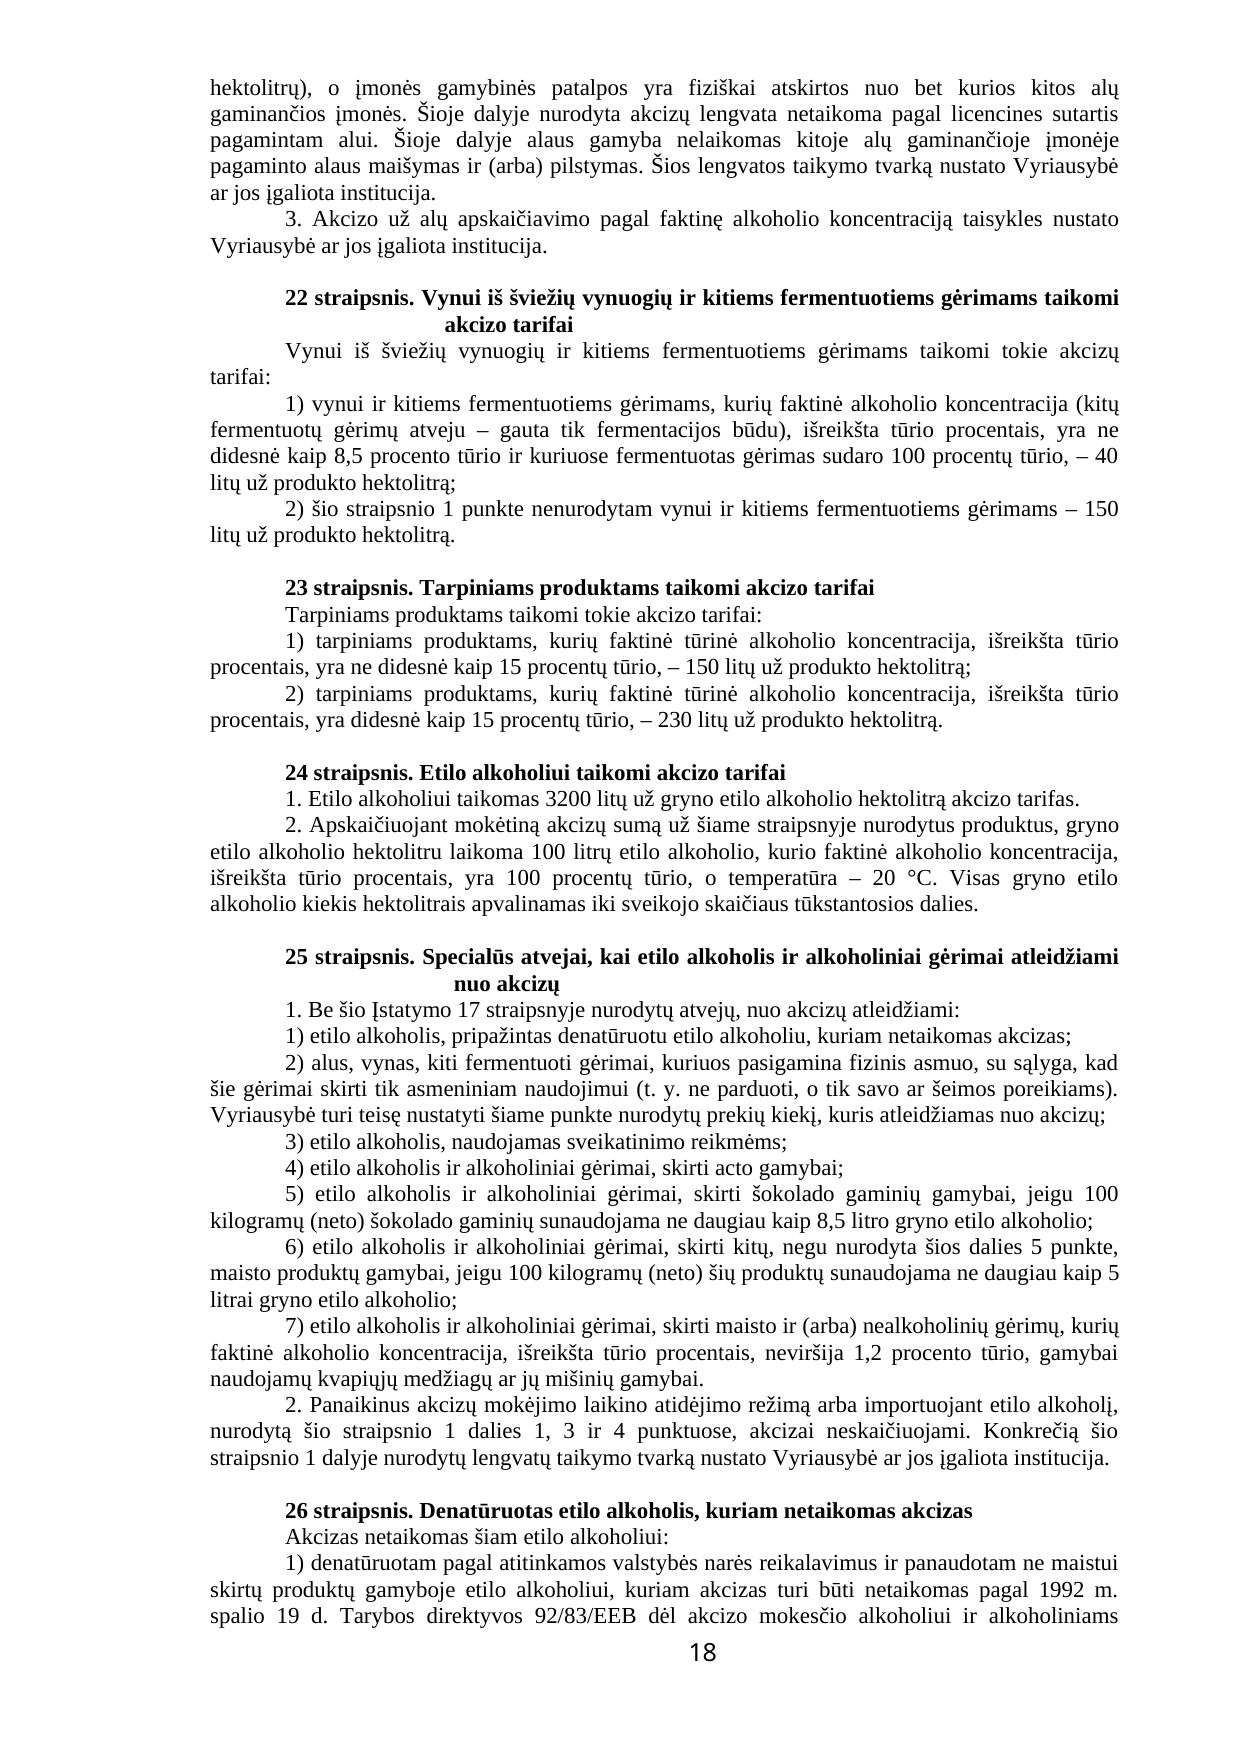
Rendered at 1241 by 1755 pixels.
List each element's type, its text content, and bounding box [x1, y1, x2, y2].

text 4) etilo alkoholis ir alkoholiniai gėrimai, skirti acto gamybai; [210, 1154, 1120, 1180]
text 3. Akcizo už alų apskaičiavimo pagal faktinę alkoholio koncentraciją taisykles nustato Vyriausybė ar jos įgaliota institucija. [210, 205, 1120, 258]
text 1) denatūruotam pagal atitinkamos valstybės narės reikalavimus ir panaudotam ne maistui skirtų produktų gamyboje etilo alkoholiui, kuriam akcizas turi būti netaikomas pagal 1992 m. spalio 19 d. Tarybos direktyvos 92/83/EEB dėl akcizo mokesčio alkoholiui ir alkoholiniams [210, 1549, 1120, 1628]
text 2) šio straipsnio 1 punkte nenurodytam vynui ir kitiems fermentuotiems gėrimams – 150 litų už produkto hektolitrą. [210, 495, 1120, 548]
text Vynui iš šviežių vynuogių ir kitiems fermentuotiems gėrimams taikomi tokie akcizų tarifai: [210, 337, 1120, 390]
text 24 straipsnis. Etilo alkoholiui taikomi akcizo tarifai [210, 759, 1120, 785]
text 1. Be šio Įstatymo 17 straipsnyje nurodytų atvejų, nuo akcizų atleidžiami: [210, 996, 1120, 1022]
text 25 straipsnis. Specialūs atvejai, kai etilo alkoholis ir alkoholiniai gėrimai atleidžiami nuo akcizų [285, 943, 1120, 996]
text 22 straipsnis. Vynui iš šviežių vynuogių ir kitiems fermentuotiems gėrimams taikomi akcizo tarifai [285, 284, 1120, 337]
text 23 straipsnis. Tarpiniams produktams taikomi akcizo tarifai [210, 574, 1120, 601]
text 1) etilo alkoholis, pripažintas denatūruotu etilo alkoholiu, kuriam netaikomas akcizas; [210, 1022, 1120, 1049]
text 1. Etilo alkoholiui taikomas 3200 litų už gryno etilo alkoholio hektolitrą akcizo tarifas. [210, 785, 1120, 811]
text 3) etilo alkoholis, naudojamas sveikatinimo reikmėms; [210, 1128, 1120, 1154]
text Akcizas netaikomas šiam etilo alkoholiui: [210, 1523, 1120, 1549]
text 2. Apskaičiuojant mokėtiną akcizų sumą už šiame straipsnyje nurodytus produktus, gryno etilo alkoholio hektolitru laikoma 100 litrų etilo alkoholio, kurio faktinė alkoholio koncentracija, išreikšta tūrio procentais, yra 100 procentų tūrio, o temperatūra – 20 °C. Visas gryno etilo alkoholio kiekis hektolitrais apvalinamas iki sveikojo skaičiaus tūkstantosios dalies. [210, 811, 1120, 917]
text 1) vynui ir kitiems fermentuotiems gėrimams, kurių faktinė alkoholio koncentracija (kitų fermentuotų gėrimų atveju – gauta tik fermentacijos būdu), išreikšta tūrio procentais, yra ne didesnė kaip 8,5 procento tūrio ir kuriuose fermentuotas gėrimas sudaro 100 procentų tūrio, – 40 litų už produkto hektolitrą; [210, 390, 1120, 495]
text 6) etilo alkoholis ir alkoholiniai gėrimai, skirti kitų, negu nurodyta šios dalies 5 punkte, maisto produktų gamybai, jeigu 100 kilogramų (neto) šių produktų sunaudojama ne daugiau kaip 5 litrai gryno etilo alkoholio; [210, 1233, 1120, 1312]
text 2. Panaikinus akcizų mokėjimo laikino atidėjimo režimą arba importuojant etilo alkoholį, nurodytą šio straipsnio 1 dalies 1, 3 ir 4 punktuose, akcizai neskaičiuojami. Konkrečią šio straipsnio 1 dalyje nurodytų lengvatų taikymo tvarką nustato Vyriausybė ar jos įgaliota institucija. [210, 1391, 1120, 1470]
text 2) alus, vynas, kiti fermentuoti gėrimai, kuriuos pasigamina fizinis asmuo, su sąlyga, kad šie gėrimai skirti tik asmeniniam naudojimui (t. y. ne parduoti, o tik savo ar šeimos poreikiams). Vyriausybė turi teisę nustatyti šiame punkte nurodytų prekių kiekį, kuris atleidžiamas nuo akcizų; [210, 1049, 1120, 1128]
text hektolitrų), o įmonės gamybinės patalpos yra fiziškai atskirtos nuo bet kurios kitos alų gaminančios įmonės. Šioje dalyje nurodyta akcizų lengvata netaikoma pagal licencines sutartis pagamintam alui. Šioje dalyje alaus gamyba nelaikomas kitoje alų gaminančioje įmonėje pagaminto alaus maišymas ir (arba) pilstymas. Šios lengvatos taikymo tvarką nustato Vyriausybė ar jos įgaliota institucija. [210, 73, 1120, 205]
text 1) tarpiniams produktams, kurių faktinė tūrinė alkoholio koncentracija, išreikšta tūrio procentais, yra ne didesnė kaip 15 procentų tūrio, – 150 litų už produkto hektolitrą; [210, 627, 1120, 680]
text 26 straipsnis. Denatūruotas etilo alkoholis, kuriam netaikomas akcizas [210, 1497, 1120, 1523]
text 2) tarpiniams produktams, kurių faktinė tūrinė alkoholio koncentracija, išreikšta tūrio procentais, yra didesnė kaip 15 procentų tūrio, – 230 litų už produkto hektolitrą. [210, 680, 1120, 732]
text 5) etilo alkoholis ir alkoholiniai gėrimai, skirti šokolado gaminių gamybai, jeigu 100 kilogramų (neto) šokolado gaminių sunaudojama ne daugiau kaip 8,5 litro gryno etilo alkoholio; [210, 1180, 1120, 1233]
text Tarpiniams produktams taikomi tokie akcizo tarifai: [210, 601, 1120, 627]
text 7) etilo alkoholis ir alkoholiniai gėrimai, skirti maisto ir (arba) nealkoholinių gėrimų, kurių faktinė alkoholio koncentracija, išreikšta tūrio procentais, neviršija 1,2 procento tūrio, gamybai naudojamų kvapiųjų medžiagų ar jų mišinių gamybai. [210, 1312, 1120, 1391]
